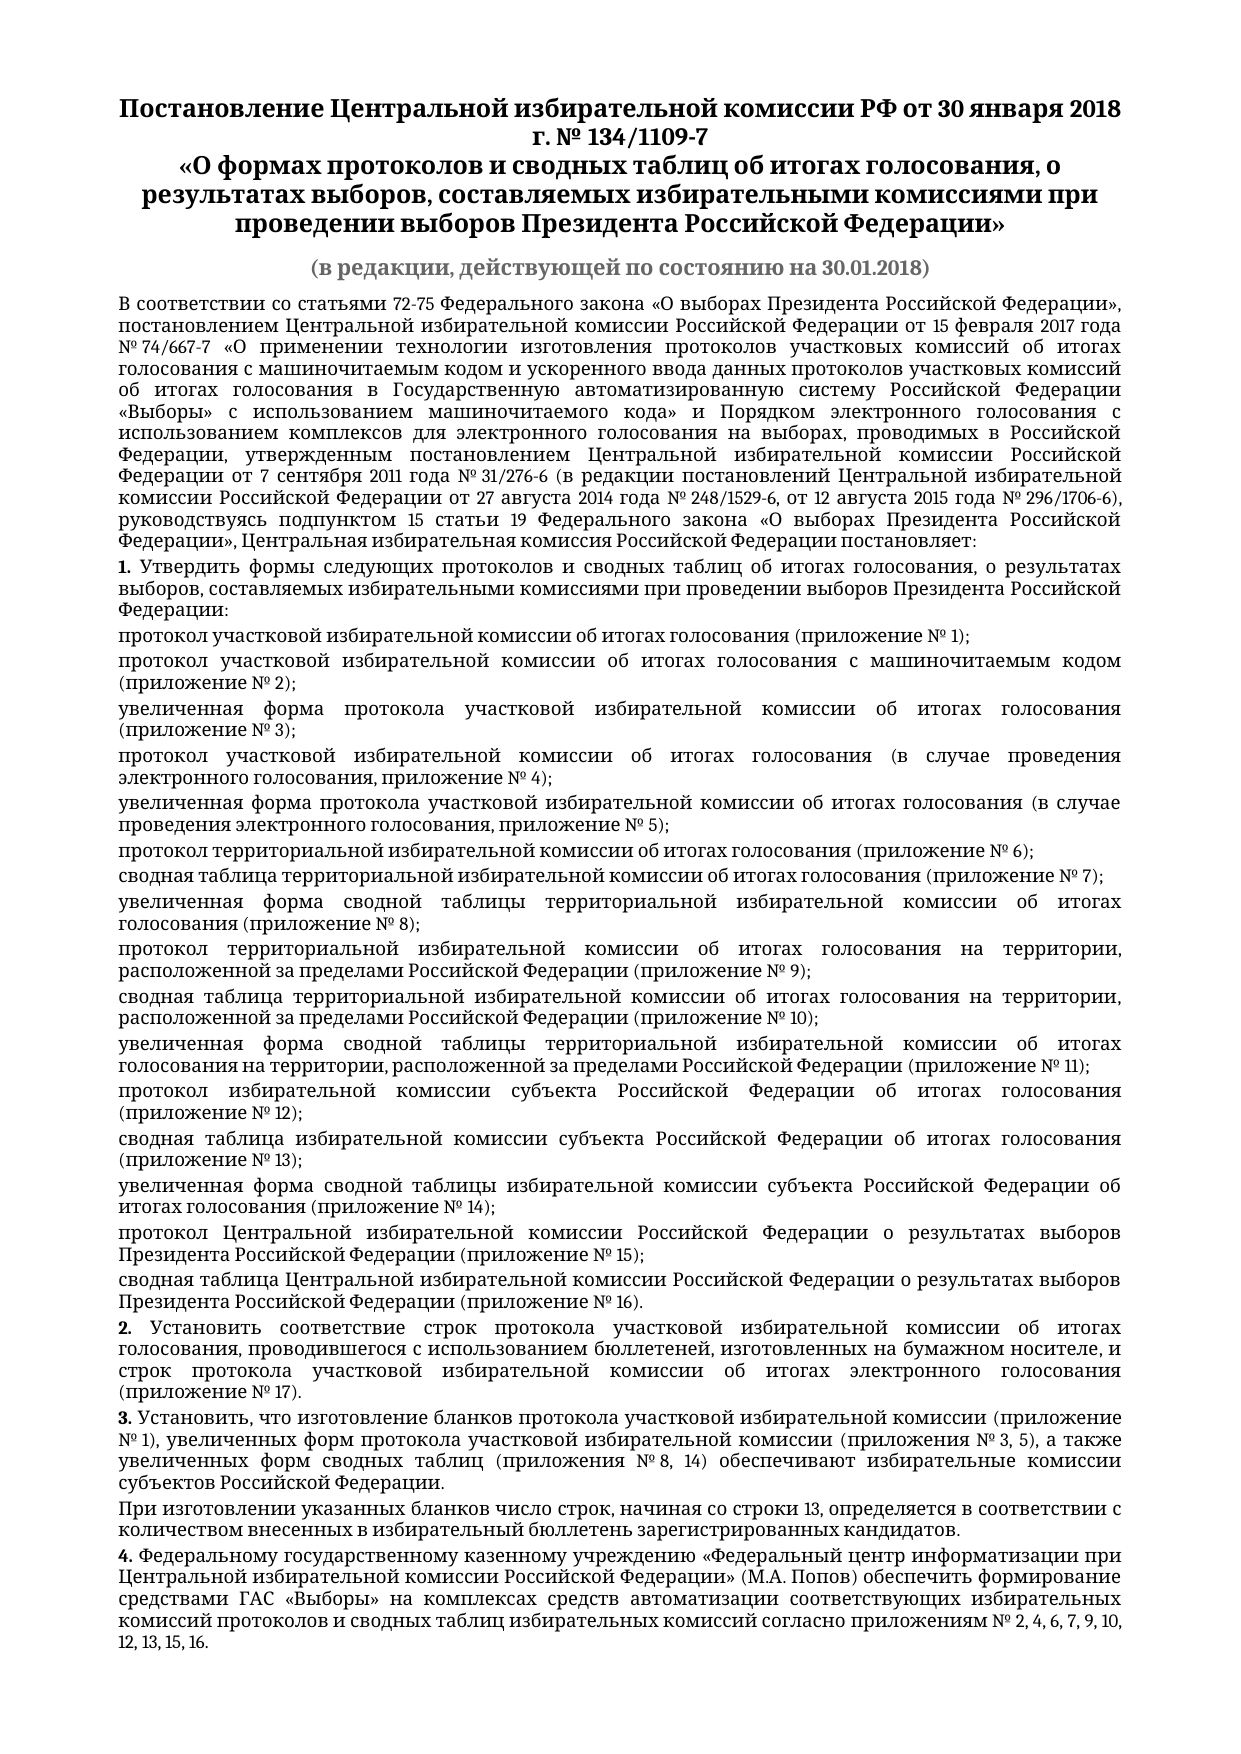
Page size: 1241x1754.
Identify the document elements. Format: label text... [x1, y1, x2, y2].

text 2. Установить соответствие строк протокола участковой избирательной комиссии об итогах голосования, проводившегося с использованием бюллетеней, изготовленных на бумажном носителе, и строк протокола участковой избирательной комиссии об итогах электронного голосования (приложение № 17). [118, 1317, 1122, 1403]
text протокол территориальной избирательной комиссии об итогах голосования (приложение № 6); [118, 840, 1122, 862]
text сводная таблица территориальной избирательной комиссии об итогах голосования на территории, расположенной за пределами Российской Федерации (приложение № 10); [118, 986, 1122, 1029]
text увеличенная форма протокола участковой избирательной комиссии об итогах голосования (в случае проведения электронного голосования, приложение № 5); [118, 793, 1122, 836]
text сводная таблица избирательной комиссии субъекта Российской Федерации об итогах голосования (приложение № 13); [118, 1128, 1122, 1171]
text сводная таблица территориальной избирательной комиссии об итогах голосования (приложение № 7); [118, 866, 1122, 887]
subtitle (в редакции, действующей по состоянию на 30.01.2018) [118, 256, 1122, 281]
text увеличенная форма сводной таблицы территориальной избирательной комиссии об итогах голосования (приложение № 8); [118, 892, 1122, 935]
text сводная таблица Центральной избирательной комиссии Российской Федерации о результатах выборов Президента Российской Федерации (приложение № 16). [118, 1270, 1122, 1313]
text 1. Утвердить формы следующих протоколов и сводных таблиц об итогах голосования, о результатах выборов, составляемых избирательными комиссиями при проведении выборов Президента Российской Федерации: [118, 556, 1122, 621]
text В соответствии со статьями 72-75 Федерального закона «О выборах Президента Российской Федерации», постановлением Центральной избирательной комиссии Российской Федерации от 15 февраля 2017 года № 74/667-7 «О применении технологии изготовления протоколов участковых комиссий об итогах голосования с машиночитаемым кодом и ускоренного ввода данных протоколов участковых комиссий об итогах голосования в Государственную автоматизированную систему Российской Федерации «Выборы» с использованием машиночитаемого кода» и Порядком электронного голосования с использованием комплексов для электронного голосования на выборах, проводимых в Российской Федерации, утвержденным постановлением Центральной избирательной комиссии Российской Федерации от 7 сентября 2011 года № 31/276-6 (в редакции постановлений Центральной избирательной комиссии Российской Федерации от 27 августа 2014 года № 248/1529-6, от 12 августа 2015 года № 296/1706-6), руководствуясь подпунктом 15 статьи 19 Федерального закона «О выборах Президента Российской Федерации», Центральная избирательная комиссия Российской Федерации постановляет: [118, 293, 1122, 552]
text протокол участковой избирательной комиссии об итогах голосования (в случае проведения электронного голосования, приложение № 4); [118, 746, 1122, 789]
text увеличенная форма протокола участковой избирательной комиссии об итогах голосования (приложение № 3); [118, 698, 1122, 741]
text увеличенная форма сводной таблицы избирательной комиссии субъекта Российской Федерации об итогах голосования (приложение № 14); [118, 1175, 1122, 1218]
text При изготовлении указанных бланков число строк, начиная со строки 13, определяется в соответствии с количеством внесенных в избирательный бюллетень зарегистрированных кандидатов. [118, 1498, 1122, 1541]
text 4. Федеральному государственному казенному учреждению «Федеральный центр информатизации при Центральной избирательной комиссии Российской Федерации» (М.А. Попов) обеспечить формирование средствами ГАС «Выборы» на комплексах средств автоматизации соответствующих избирательных комиссий протоколов и сводных таблиц избирательных комиссий согласно приложениям № 2, 4, 6, 7, 9, 10, 12, 13, 15, 16. [118, 1545, 1122, 1653]
subtitle Постановление Центральной избирательной комиссии РФ от 30 января 2018 г. № 134/1109-7 «О формах протоколов и сводных таблиц об итогах голосования, о результатах выборов, составляемых избирательными комиссиями при проведении выборов Президента Российской Федерации» [118, 94, 1122, 238]
text протокол участковой избирательной комиссии об итогах голосования (приложение № 1); [118, 625, 1122, 647]
text протокол участковой избирательной комиссии об итогах голосования с машиночитаемым кодом (приложение № 2); [118, 651, 1122, 694]
text увеличенная форма сводной таблицы территориальной избирательной комиссии об итогах голосования на территории, расположенной за пределами Российской Федерации (приложение № 11); [118, 1033, 1122, 1077]
text протокол территориальной избирательной комиссии об итогах голосования на территории, расположенной за пределами Российской Федерации (приложение № 9); [118, 939, 1122, 982]
text протокол избирательной комиссии субъекта Российской Федерации об итогах голосования (приложение № 12); [118, 1081, 1122, 1124]
text протокол Центральной избирательной комиссии Российской Федерации о результатах выборов Президента Российской Федерации (приложение № 15); [118, 1223, 1122, 1266]
text 3. Установить, что изготовление бланков протокола участковой избирательной комиссии (приложение № 1), увеличенных форм протокола участковой избирательной комиссии (приложения № 3, 5), а также увеличенных форм сводных таблиц (приложения № 8, 14) обеспечивают избирательные комиссии субъектов Российской Федерации. [118, 1408, 1122, 1494]
